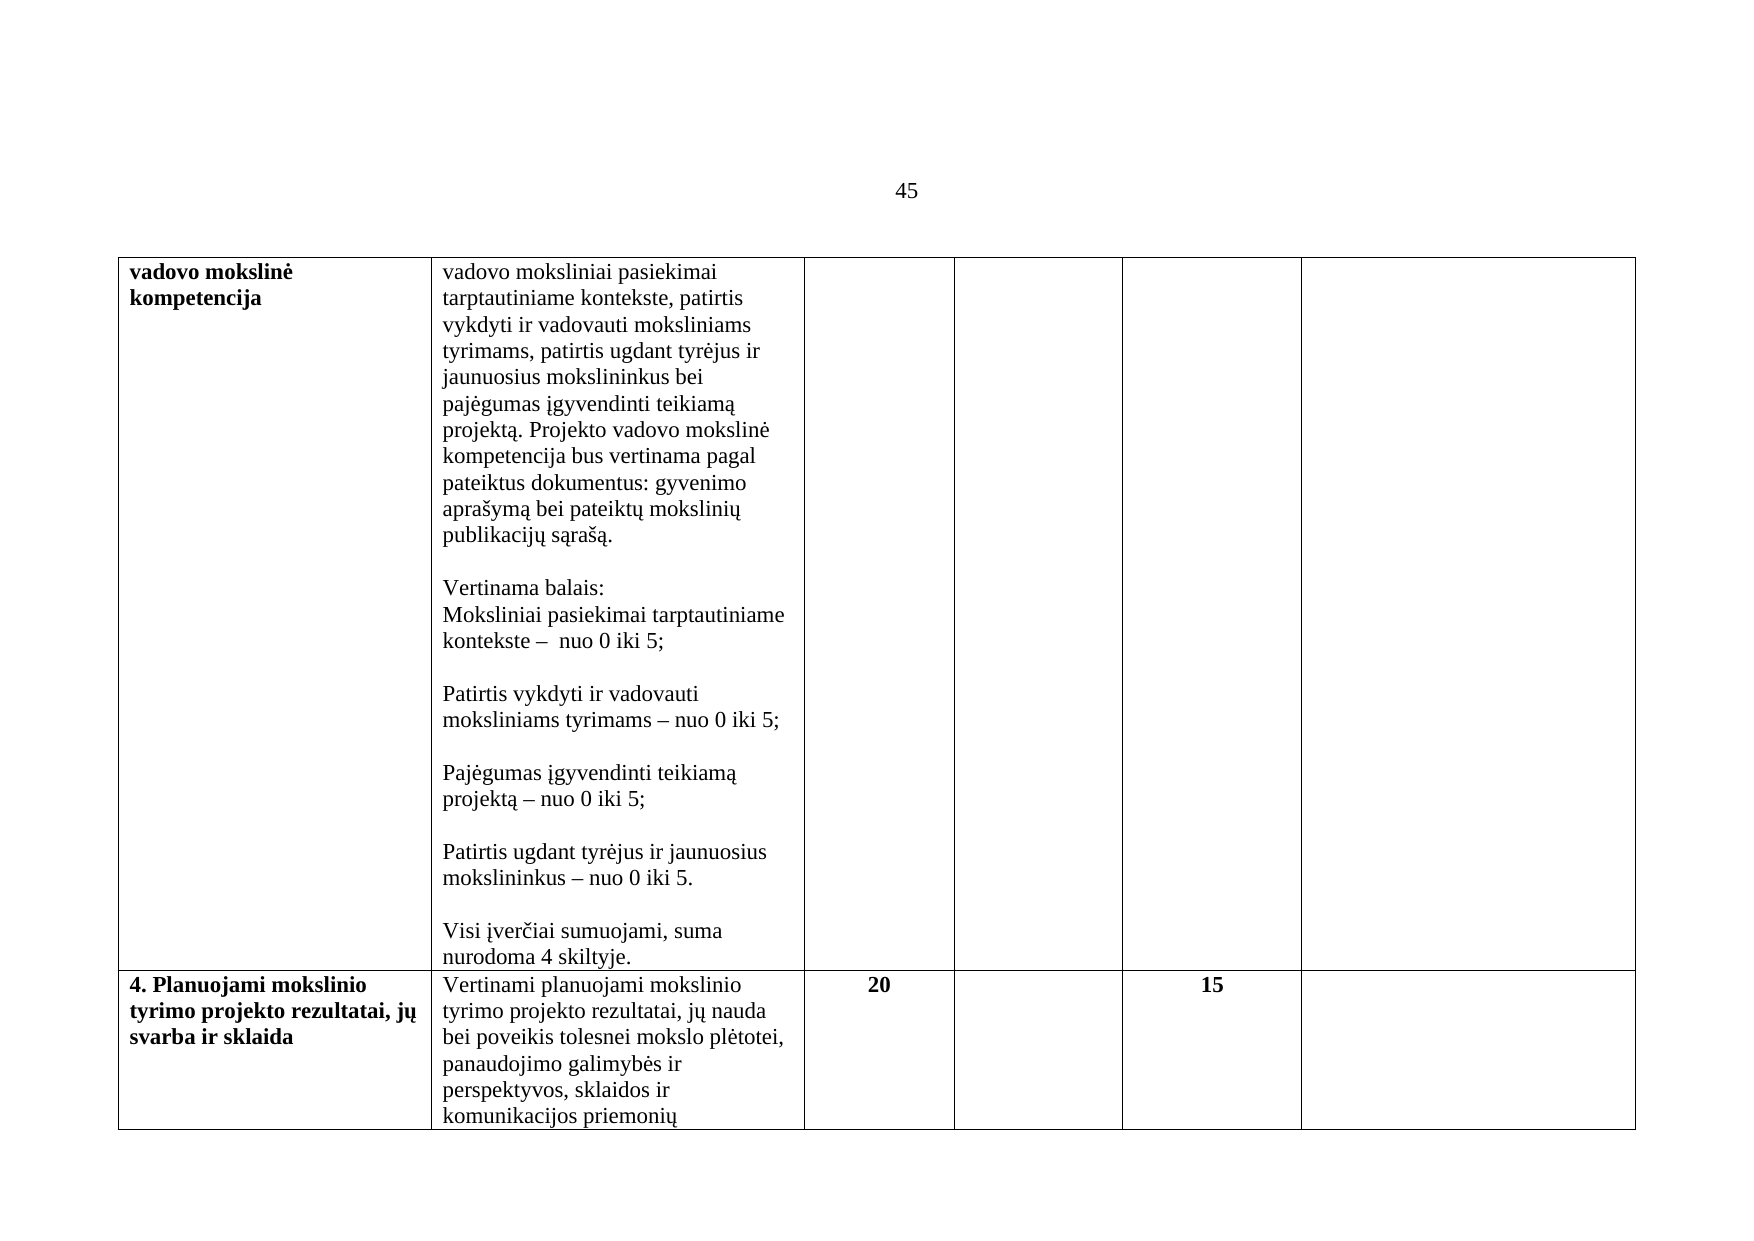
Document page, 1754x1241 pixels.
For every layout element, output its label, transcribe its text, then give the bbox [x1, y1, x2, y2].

table_cell 20 [805, 971, 954, 1129]
table_cell vadovo mokslinė kompetencija [119, 258, 431, 969]
table_cell [805, 258, 954, 969]
table_cell [1302, 971, 1635, 1129]
table_cell 15 [1123, 971, 1301, 1129]
table_cell [955, 258, 1122, 969]
table_cell [1302, 258, 1635, 969]
table_cell vadovo moksliniai pasiekimai tarptautiniame kontekste, patirtis vykdyti ir vadovauti moksliniams tyrimams, patirtis ugdant tyrėjus ir jaunuosius mokslininkus bei pajėgumas įgyvendinti teikiamą projektą. Projekto vadovo mokslinė kompetencija bus vertinama pagal pateiktus dokumentus: gyvenimo aprašymą bei pateiktų mokslinių publikacijų sąrašą. Vertinama balais: Moksliniai pasiekimai tarptautiniame kontekste – nuo 0 iki 5; Patirtis vykdyti ir vadovauti moksliniams tyrimams – nuo 0 iki 5; Pajėgumas įgyvendinti teikiamą projektą – nuo 0 iki 5; Patirtis ugdant tyrėjus ir jaunuosius mokslininkus – nuo 0 iki 5. Visi įverčiai sumuojami, suma nurodoma 4 skiltyje. [432, 258, 804, 969]
table_cell 4. Planuojami mokslinio tyrimo projekto rezultatai, jų svarba ir sklaida [119, 971, 431, 1129]
table_cell [955, 971, 1122, 1129]
table_cell [1123, 258, 1301, 969]
table_cell Vertinami planuojami mokslinio tyrimo projekto rezultatai, jų nauda bei poveikis tolesnei mokslo plėtotei, panaudojimo galimybės ir perspektyvos, sklaidos ir komunikacijos priemonių [432, 971, 804, 1129]
